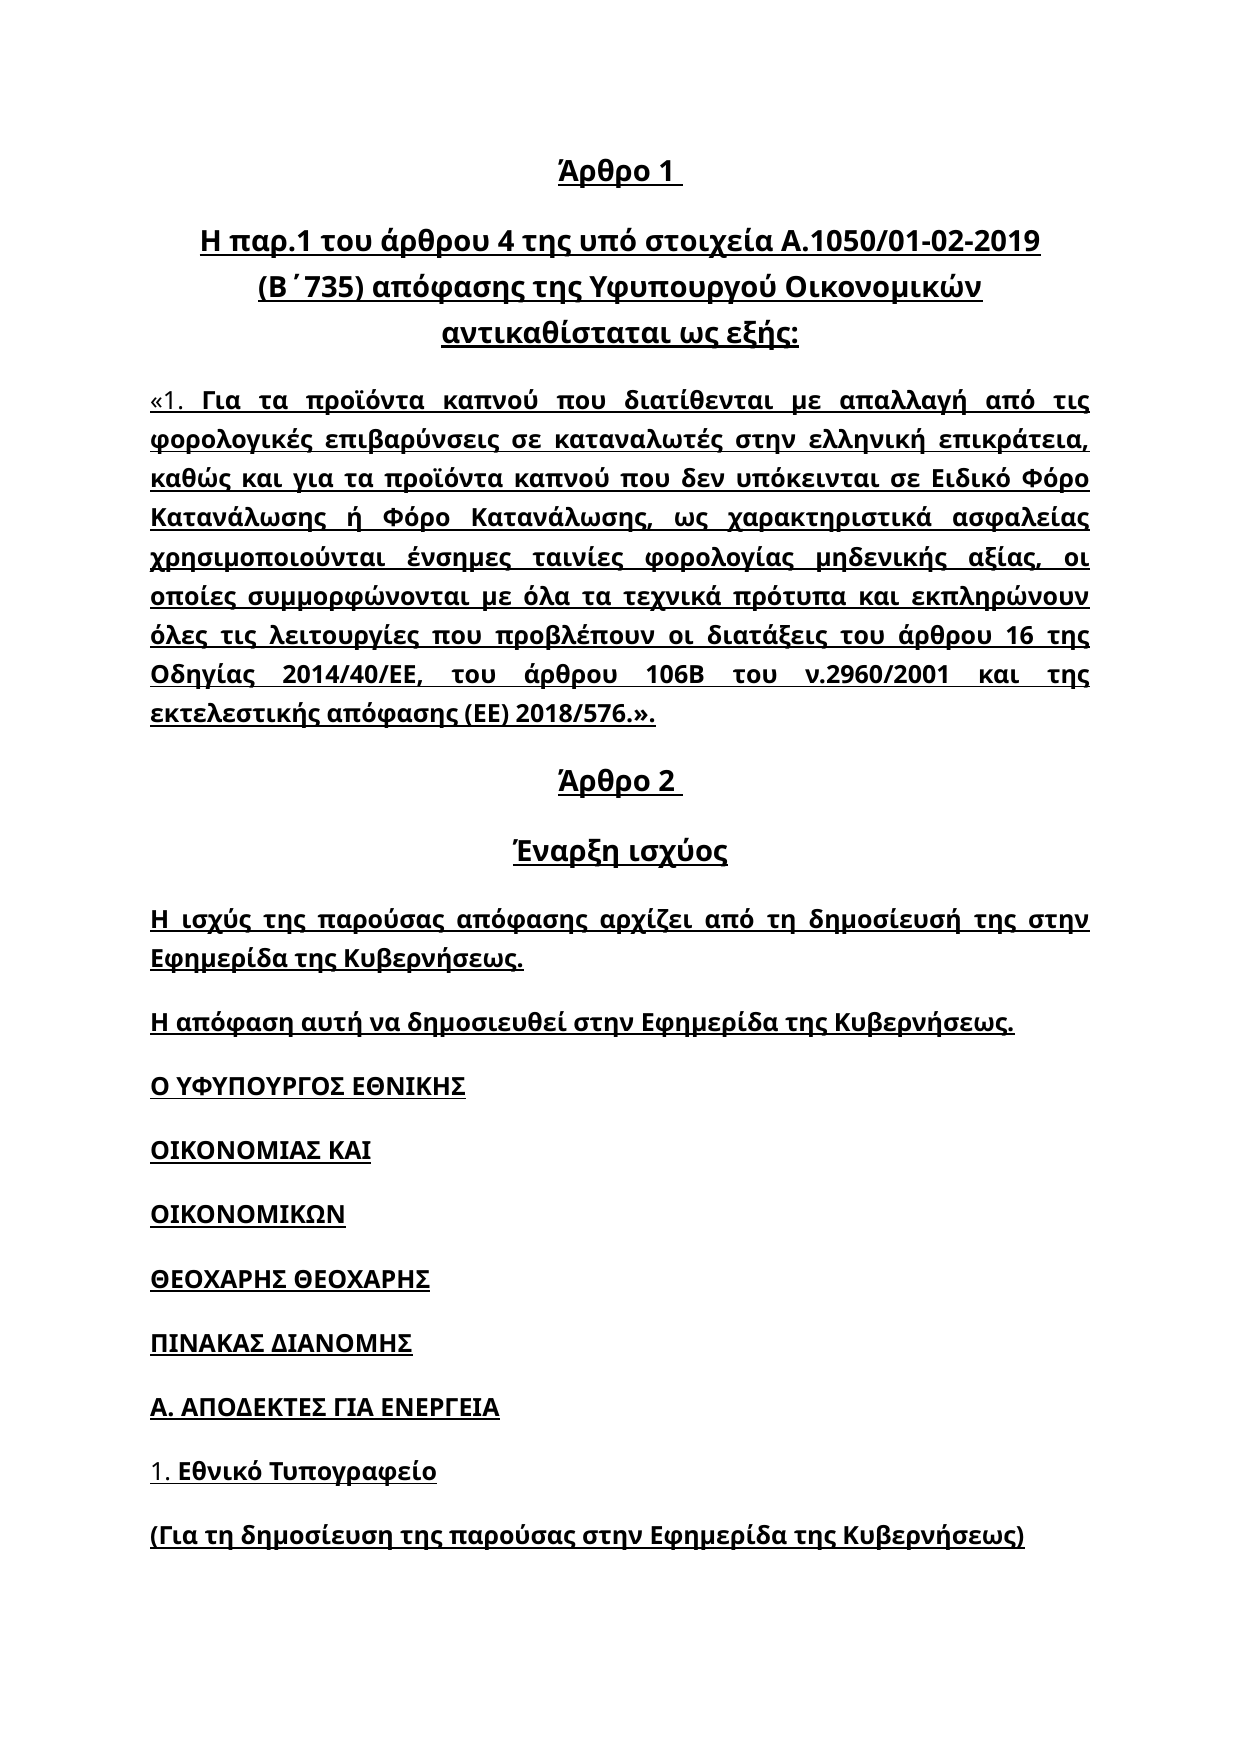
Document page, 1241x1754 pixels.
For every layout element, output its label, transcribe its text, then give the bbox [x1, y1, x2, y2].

text Η ισχύς της παρούσας απόφασης αρχίζει από τη δημοσίευσή της στην [150, 901, 1090, 930]
text ΠΙΝΑΚΑΣ ΔΙΑΝΟΜΗΣ [150, 1325, 1090, 1359]
text εκτελεστικής απόφασης (ΕΕ) 2018/576.». [150, 687, 1090, 730]
text ΟΙΚΟΝΟΜΙΑΣ ΚΑΙ [150, 1133, 1090, 1167]
text όλες τις λειτουργίες που προβλέπουν οι διατάξεις του άρθρου 16 της [150, 609, 1090, 646]
text ΘΕΟΧΑΡΗΣ ΘΕΟΧΑΡΗΣ [150, 1261, 1090, 1295]
text καθώς και για τα προϊόντα καπνού που δεν υπόκεινται σε Ειδικό Φόρο [150, 452, 1090, 490]
subtitle Άρθρο 2 [150, 760, 1090, 800]
subtitle Έναρξη ισχύος [150, 831, 1090, 870]
subtitle Η παρ.1 του άρθρου 4 της υπό στοιχεία Α.1050/01-02-2019 (Β΄735) απόφασης της Υφυπουργού Οικονομικών αντικαθίσταται ως εξής: [150, 221, 1090, 352]
text (Για τη δημοσίευση της παρούσας στην Εφημερίδα της Κυβερνήσεως) [150, 1518, 1090, 1552]
text φορολογικές επιβαρύνσεις σε καταναλωτές στην ελληνική επικράτεια, [150, 413, 1090, 451]
text οποίες συμμορφώνονται με όλα τα τεχνικά πρότυπα και εκπληρώνουν [150, 570, 1090, 607]
text ΟΙΚΟΝΟΜΙΚΩΝ [150, 1197, 1090, 1231]
text χρησιμοποιούνται ένσημες ταινίες φορολογίας μηδενικής αξίας, οι [150, 531, 1090, 568]
text Α. ΑΠΟΔΕΚΤΕΣ ΓΙΑ ΕΝΕΡΓΕΙΑ [150, 1389, 1090, 1424]
text Κατανάλωσης ή Φόρο Κατανάλωσης, ως χαρακτηριστικά ασφαλείας [150, 492, 1090, 529]
text Η απόφαση αυτή να δημοσιευθεί στην Εφημερίδα της Κυβερνήσεως. [150, 1004, 1090, 1039]
text Ο ΥΦΥΠΟΥΡΓΟΣ ΕΘΝΙΚΗΣ [150, 1069, 1090, 1103]
subtitle Άρθρο 1 [150, 150, 1090, 190]
text Εφημερίδα της Κυβερνήσεως. [150, 932, 1090, 974]
text 1. Εθνικό Τυπογραφείο [150, 1454, 1090, 1488]
text Οδηγίας 2014/40/ΕΕ, του άρθρου 106Β του ν.2960/2001 και της [150, 648, 1090, 686]
text «1. Για τα προϊόντα καπνού που διατίθενται με απαλλαγή από τις [150, 382, 1090, 411]
